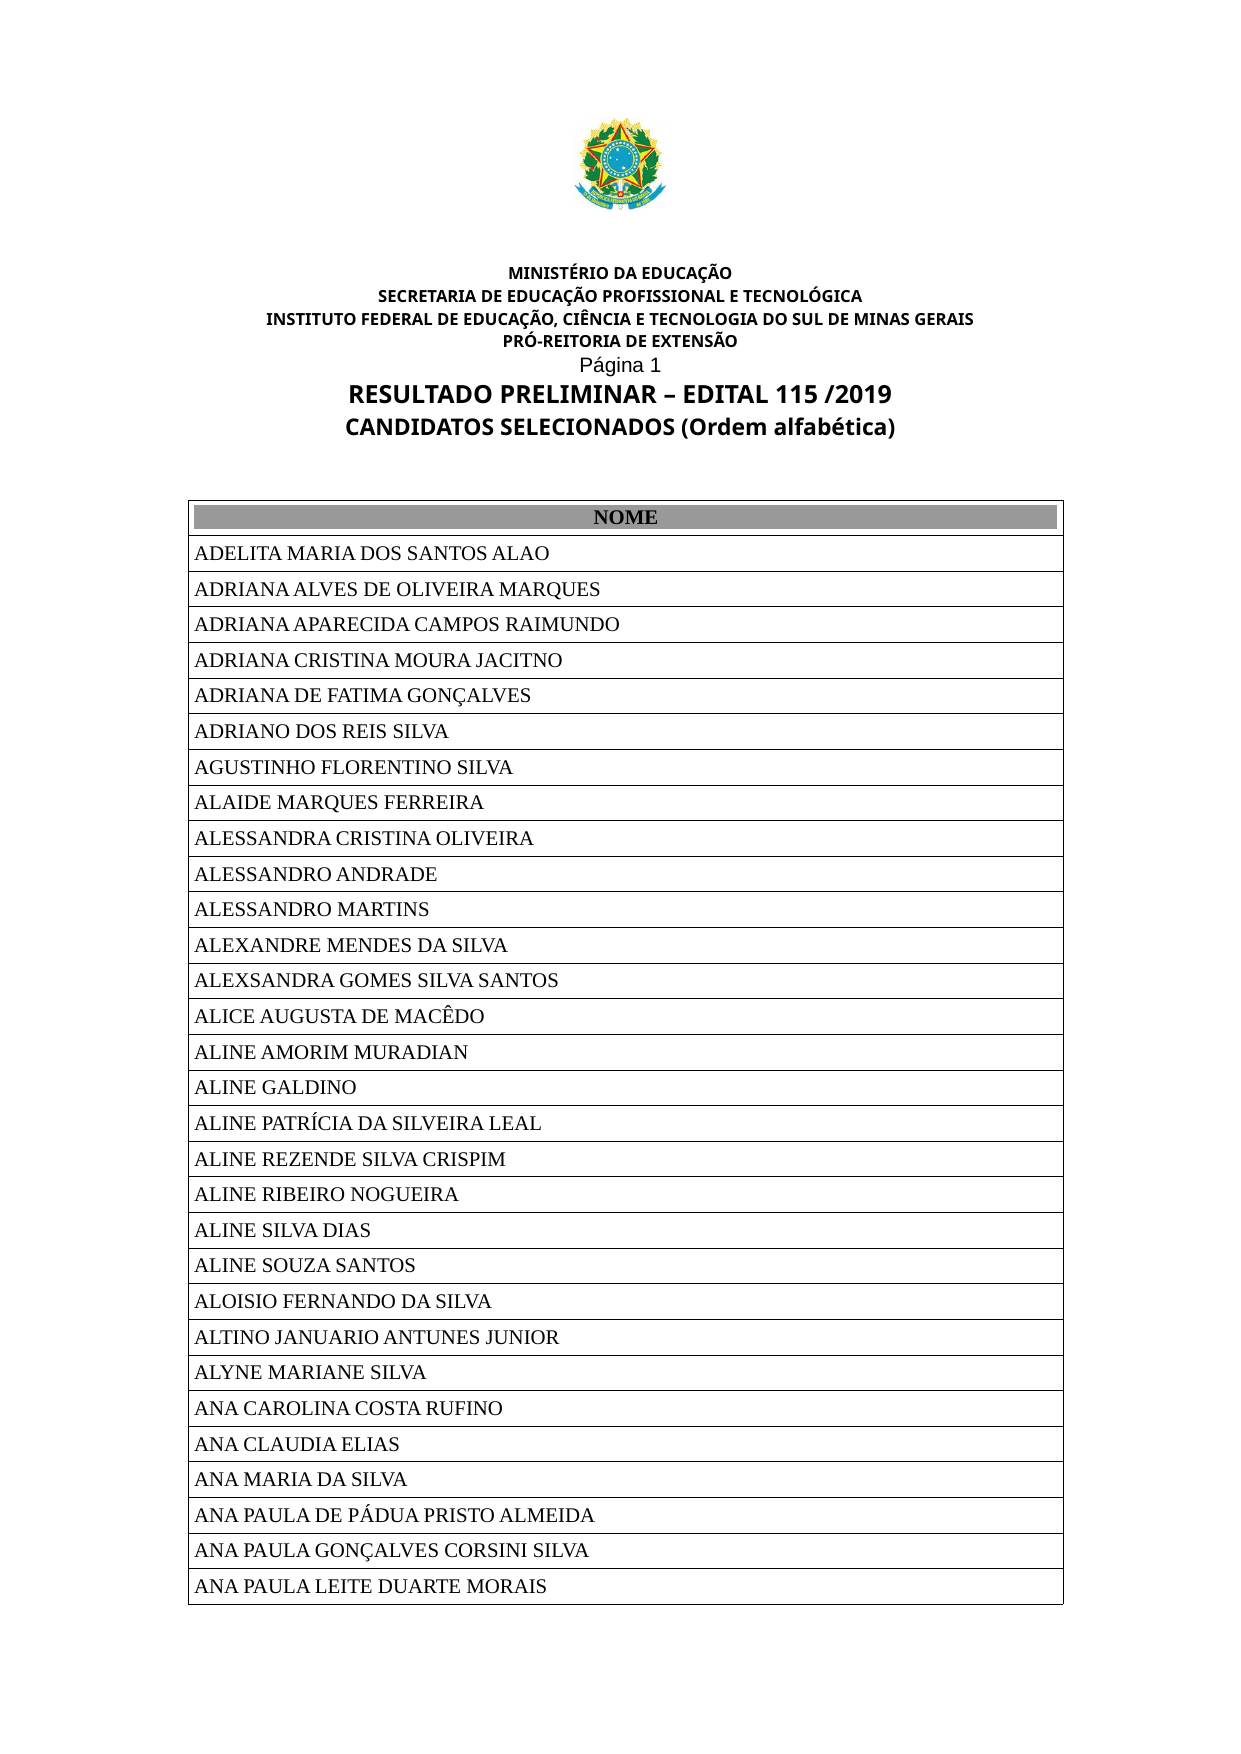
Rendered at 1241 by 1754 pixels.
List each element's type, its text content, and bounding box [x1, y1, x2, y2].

table_cell ALESSANDRO MARTINS [189, 892, 1063, 927]
table_cell ALICE AUGUSTA DE MACÊDO [189, 999, 1063, 1034]
table_cell ADRIANO DOS REIS SILVA [189, 714, 1063, 749]
text CANDIDATOS SELECIONADOS (Ordem alfabética) [118, 411, 1122, 442]
table_cell AGUSTINHO FLORENTINO SILVA [189, 750, 1063, 784]
table_cell ALTINO JANUARIO ANTUNES JUNIOR [189, 1320, 1063, 1354]
table_cell ADELITA MARIA DOS SANTOS ALAO [189, 536, 1063, 571]
text RESULTADO PRELIMINAR – EDITAL 115 /2019 [118, 377, 1122, 411]
table_cell ALESSANDRA CRISTINA OLIVEIRA [189, 821, 1063, 856]
table_cell ALINE PATRÍCIA DA SILVEIRA LEAL [189, 1106, 1063, 1141]
table_cell ALESSANDRO ANDRADE [189, 857, 1063, 891]
table_cell ALEXANDRE MENDES DA SILVA [189, 928, 1063, 963]
table_cell ADRIANA CRISTINA MOURA JACITNO [189, 643, 1063, 678]
text SECRETARIA DE EDUCAÇÃO PROFISSIONAL E TECNOLÓGICA [118, 284, 1122, 307]
table_cell ANA CLAUDIA ELIAS [189, 1427, 1063, 1461]
table_cell ANA PAULA LEITE DUARTE MORAIS [189, 1569, 1063, 1604]
text MINISTÉRIO DA EDUCAÇÃO [118, 262, 1122, 284]
table_cell ALEXSANDRA GOMES SILVA SANTOS [189, 964, 1063, 998]
table_cell ALYNE MARIANE SILVA [189, 1356, 1063, 1390]
table_cell ADRIANA DE FATIMA GONÇALVES [189, 679, 1063, 713]
table_cell ALINE REZENDE SILVA CRISPIM [189, 1142, 1063, 1176]
table_cell ALINE SOUZA SANTOS [189, 1249, 1063, 1283]
table_cell ANA PAULA GONÇALVES CORSINI SILVA [189, 1534, 1063, 1568]
table_cell ALAIDE MARQUES FERREIRA [189, 786, 1063, 820]
table_cell ALOISIO FERNANDO DA SILVA [189, 1284, 1063, 1319]
table_cell ALINE AMORIM MURADIAN [189, 1035, 1063, 1069]
table_header NOME [189, 501, 1063, 535]
table_cell ALINE RIBEIRO NOGUEIRA [189, 1177, 1063, 1212]
text Página 1 [118, 353, 1122, 377]
table_cell ALINE SILVA DIAS [189, 1213, 1063, 1248]
table_cell ANA CAROLINA COSTA RUFINO [189, 1391, 1063, 1426]
text INSTITUTO FEDERAL DE EDUCAÇÃO, CIÊNCIA E TECNOLOGIA DO SUL DE MINAS GERAIS [118, 307, 1122, 330]
table_cell ADRIANA APARECIDA CAMPOS RAIMUNDO [189, 607, 1063, 642]
picture [574, 118, 666, 210]
table_cell ANA MARIA DA SILVA [189, 1462, 1063, 1497]
table_cell ANA PAULA DE PÁDUA PRISTO ALMEIDA [189, 1498, 1063, 1533]
text PRÓ-REITORIA DE EXTENSÃO [118, 330, 1122, 353]
table_cell ALINE GALDINO [189, 1071, 1063, 1105]
table_cell ADRIANA ALVES DE OLIVEIRA MARQUES [189, 572, 1063, 606]
